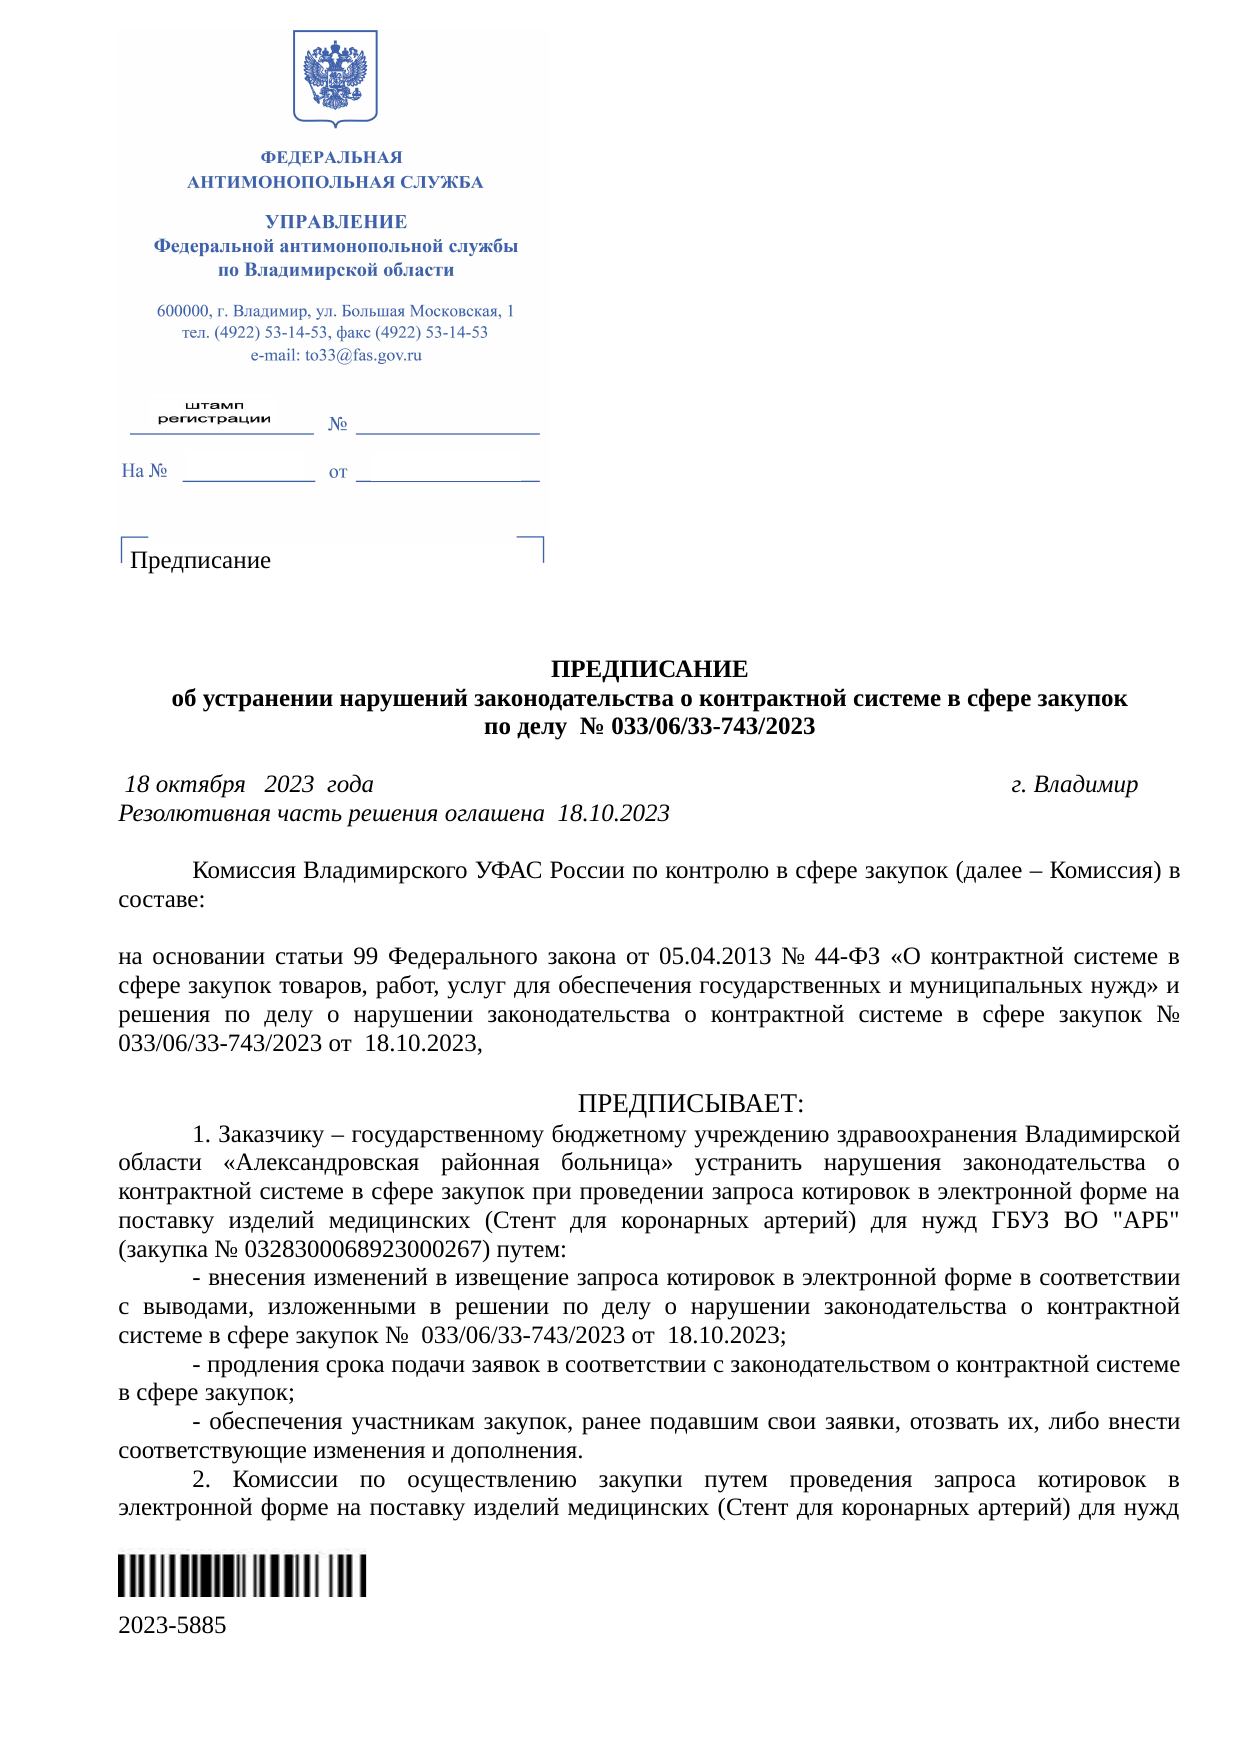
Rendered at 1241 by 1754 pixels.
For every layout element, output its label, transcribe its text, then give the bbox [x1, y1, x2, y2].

picture [118, 29, 550, 567]
text Резолютивная часть решения оглашена 18.10.2023 [118, 798, 1181, 826]
text Предписание [130, 545, 537, 574]
text Комиссия Владимирского УФАС России по контролю в сфере закупок (далее – Комиссия) в составе: [118, 855, 1181, 913]
picture [118, 1548, 367, 1597]
text - внесения изменений в извещение запроса котировок в электронной форме в соответствии с выводами, изложенными в решении по делу о нарушении законодательства о контрактной системе в сфере закупок № 033/06/33-743/2023 от 18.10.2023; [118, 1262, 1181, 1349]
text 1. Заказчику – государственному бюджетному учреждению здравоохранения Владимирской области «Александровская районная больница» устранить нарушения законодательства о контрактной системе в сфере закупок при проведении запроса котировок в электронной форме на поставку изделий медицинских (Стент для коронарных артерий) для нужд ГБУЗ ВО "АРБ" (закупка № 0328300068923000267) путем: [118, 1119, 1181, 1262]
text на основании статьи 99 Федерального закона от 05.04.2013 № 44-ФЗ «О контрактной системе в сфере закупок товаров, работ, услуг для обеспечения государственных и муниципальных нужд» и решения по делу о нарушении законодательства о контрактной системе в сфере закупок № 033/06/33-743/2023 от 18.10.2023, [118, 941, 1181, 1056]
text - продления срока подачи заявок в соответствии с законодательством о контрактной системе в сфере закупок; [118, 1349, 1181, 1406]
text по делу № 033/06/33-743/2023 [118, 711, 1181, 740]
table_header [664, 159, 1181, 596]
text 2. Комиссии по осуществлению закупки путем проведения запроса котировок в электронной форме на поставку изделий медицинских (Стент для коронарных артерий) для нужд [118, 1464, 1181, 1521]
text - обеспечения участникам закупок, ранее подавшим свои заявки, отозвать их, либо внести соответствующие изменения и дополнения. [118, 1406, 1181, 1464]
text 18 октября 2023 года г. Владимир [118, 769, 1181, 798]
text об устранении нарушений законодательства о контрактной системе в сфере закупок [118, 683, 1181, 711]
text ПРЕДПИСЫВАЕТ: [118, 1087, 1181, 1119]
text ПРЕДПИСАНИЕ [118, 654, 1181, 683]
